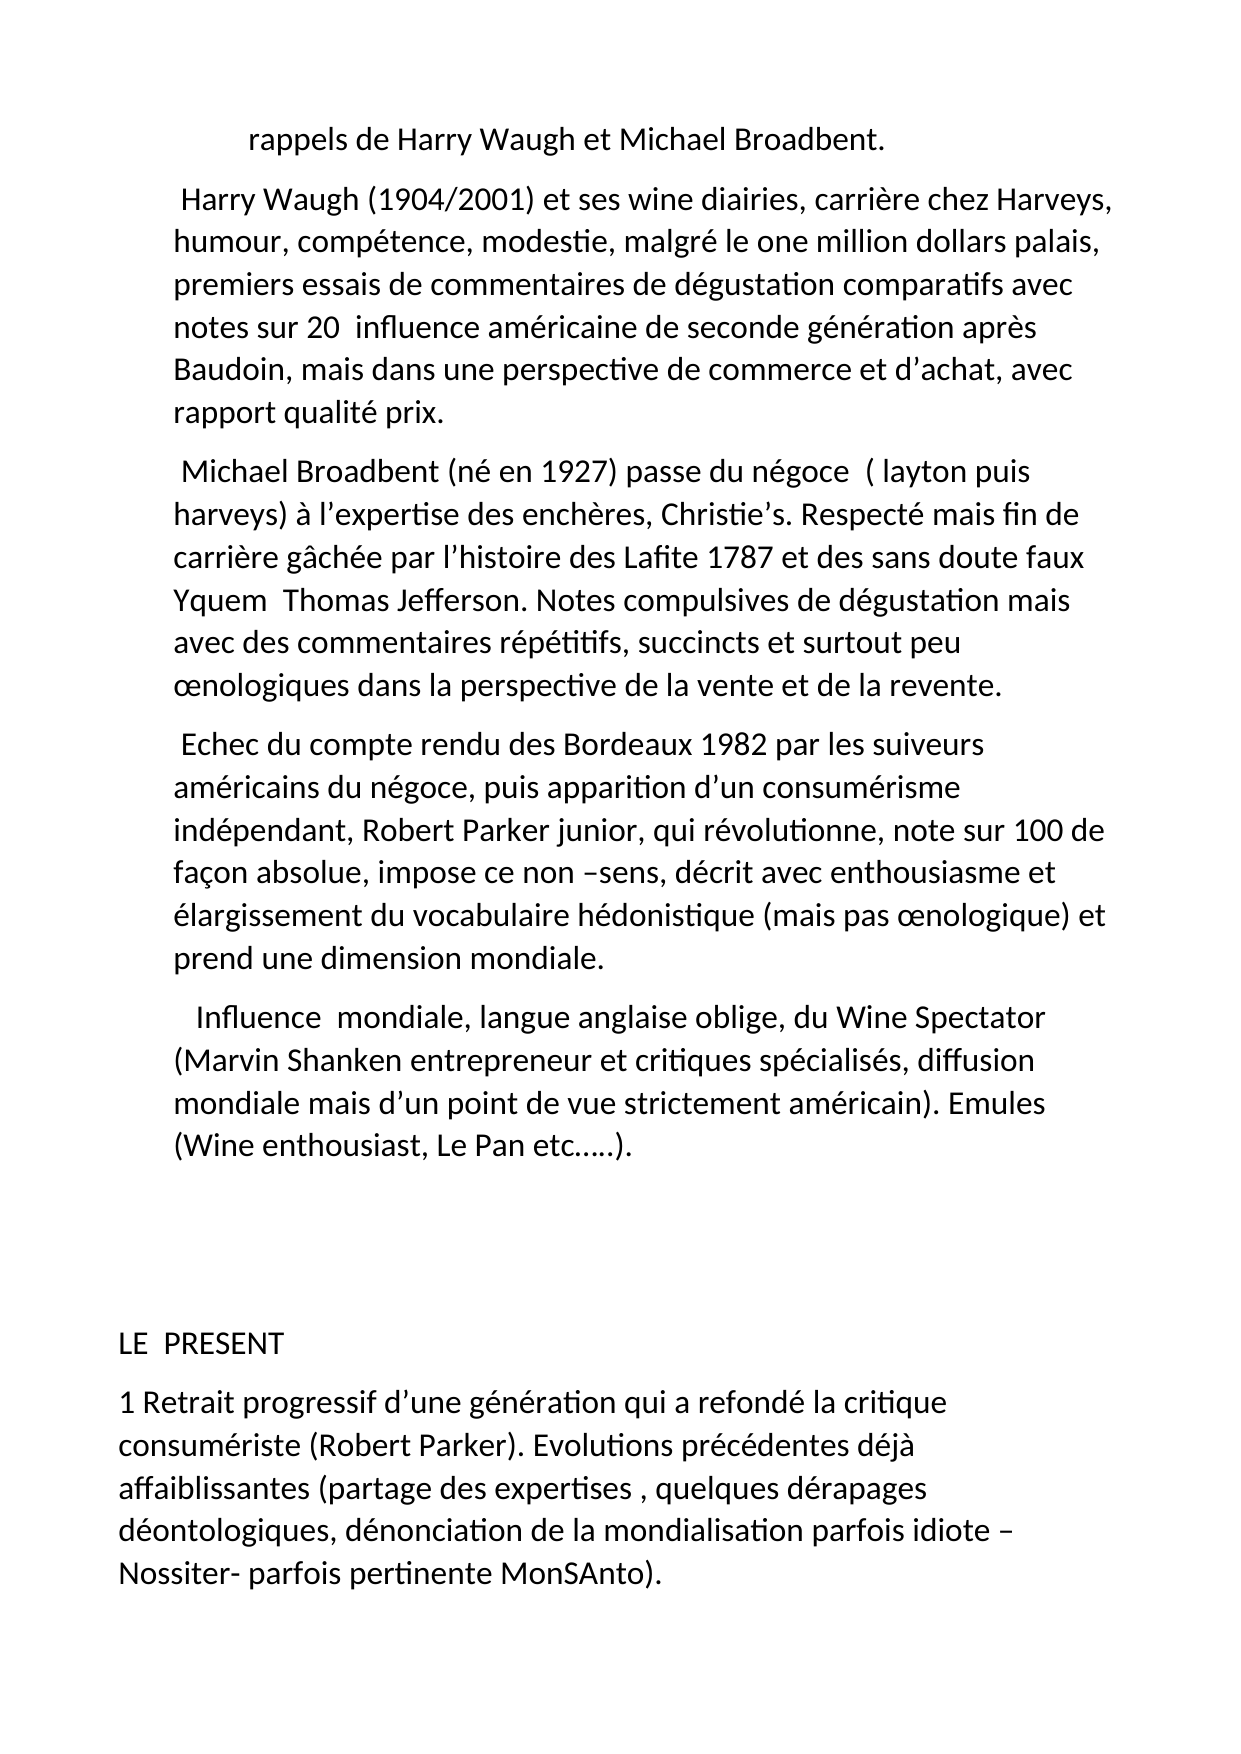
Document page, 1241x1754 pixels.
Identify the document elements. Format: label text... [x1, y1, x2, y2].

text Michael Broadbent (né en 1927) passe du négoce ( layton puis harveys) à l’expertise des enchères, Christie’s. Respecté mais fin de carrière gâchée par l’histoire des Lafite 1787 et des sans doute faux Yquem Thomas Jefferson. Notes compulsives de dégustation mais avec des commentaires répétitifs, succincts et surtout peu œnologiques dans la perspective de la vente et de la revente. [173, 450, 1122, 705]
text LE PRESENT [118, 1322, 1122, 1363]
text Harry Waugh (1904/2001) et ses wine diairies, carrière chez Harveys, humour, compétence, modestie, malgré le one million dollars palais, premiers essais de commentaires de dégustation comparatifs avec notes sur 20 influence américaine de seconde génération après Baudoin, mais dans une perspective de commerce et d’achat, avec rapport qualité prix. [173, 177, 1122, 432]
text Echec du compte rendu des Bordeaux 1982 par les suiveurs américains du négoce, puis apparition d’un consumérisme indépendant, Robert Parker junior, qui révolutionne, note sur 100 de façon absolue, impose ce non –sens, décrit avec enthousiasme et élargissement du vocabulaire hédonistique (mais pas œnologique) et prend une dimension mondiale. [173, 723, 1122, 978]
text 1 Retrait progressif d’une génération qui a refondé la critique consumériste (Robert Parker). Evolutions précédentes déjà affaiblissantes (partage des expertises , quelques dérapages déontologiques, dénonciation de la mondialisation parfois idiote – Nossiter- parfois pertinente MonSAnto). [118, 1381, 1122, 1593]
list rappels de Harry Waugh et Michael Broadbent. [208, 118, 1122, 159]
text Influence mondiale, langue anglaise oblige, du Wine Spectator (Marvin Shanken entrepreneur et critiques spécialisés, diffusion mondiale mais d’un point de vue strictement américain). Emules (Wine enthousiast, Le Pan etc…..). [173, 996, 1122, 1165]
